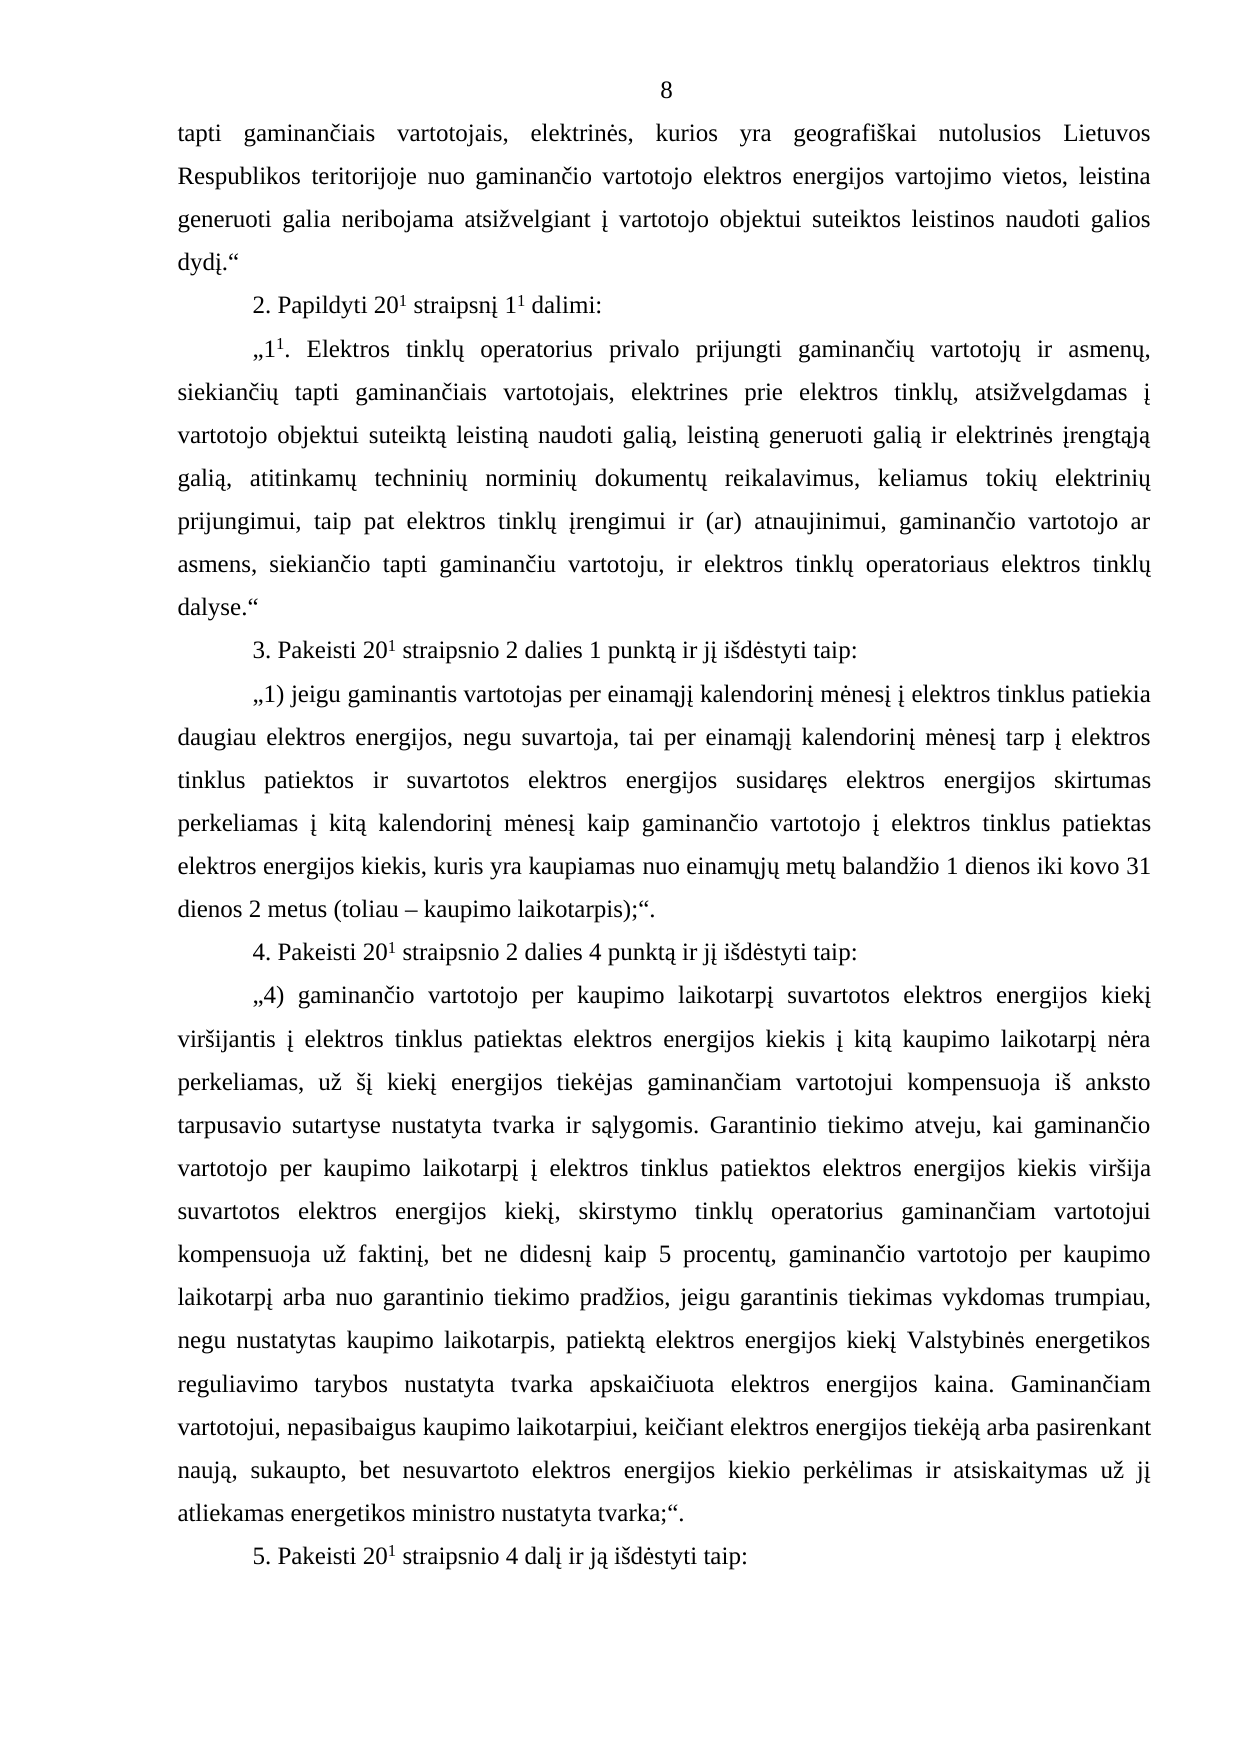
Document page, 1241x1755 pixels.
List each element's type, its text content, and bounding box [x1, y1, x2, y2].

text 4. Pakeisti 201 straipsnio 2 dalies 4 punktą ir jį išdėstyti taip: [177, 937, 1152, 966]
text 3. Pakeisti 201 straipsnio 2 dalies 1 punktą ir jį išdėstyti taip: [177, 636, 1152, 664]
text 5. Pakeisti 201 straipsnio 4 dalį ir ją išdėstyti taip: [177, 1541, 1152, 1570]
text „4) gaminančio vartotojo per kaupimo laikotarpį suvartotos elektros energijos kiekį viršijantis į elektros tinklus patiektas elektros energijos kiekis į kitą kaupimo laikotarpį nėra perkeliamas, už šį kiekį energijos tiekėjas gaminančiam vartotojui kompensuoja iš anksto tarpusavio sutartyse nustatyta tvarka ir sąlygomis. Garantinio tiekimo atveju, kai gaminančio vartotojo per kaupimo laikotarpį į elektros tinklus patiektos elektros energijos kiekis viršija suvartotos elektros energijos kiekį, skirstymo tinklų operatorius gaminančiam vartotojui kompensuoja už faktinį, bet ne didesnį kaip 5 procentų, gaminančio vartotojo per kaupimo laikotarpį arba nuo garantinio tiekimo pradžios, jeigu garantinis tiekimas vykdomas trumpiau, negu nustatytas kaupimo laikotarpis, patiektą elektros energijos kiekį Valstybinės energetikos reguliavimo tarybos nustatyta tvarka apskaičiuota elektros energijos kaina. Gaminančiam vartotojui, nepasibaigus kaupimo laikotarpiui, keičiant elektros energijos tiekėją arba pasirenkant naują, sukaupto, bet nesuvartoto elektros energijos kiekio perkėlimas ir atsiskaitymas už jį atliekamas energetikos ministro nustatyta tvarka;“. [177, 981, 1152, 1527]
text tapti gaminančiais vartotojais, elektrinės, kurios yra geografiškai nutolusios Lietuvos Respublikos teritorijoje nuo gaminančio vartotojo elektros energijos vartojimo vietos, leistina generuoti galia neribojama atsižvelgiant į vartotojo objektui suteiktos leistinos naudoti galios dydį.“ [177, 118, 1152, 276]
text „11. Elektros tinklų operatorius privalo prijungti gaminančių vartotojų ir asmenų, siekiančių tapti gaminančiais vartotojais, elektrines prie elektros tinklų, atsižvelgdamas į vartotojo objektui suteiktą leistiną naudoti galią, leistiną generuoti galią ir elektrinės įrengtąją galią, atitinkamų techninių norminių dokumentų reikalavimus, keliamus tokių elektrinių prijungimui, taip pat elektros tinklų įrengimui ir (ar) atnaujinimui, gaminančio vartotojo ar asmens, siekiančio tapti gaminančiu vartotoju, ir elektros tinklų operatoriaus elektros tinklų dalyse.“ [177, 334, 1152, 621]
text 2. Papildyti 201 straipsnį 11 dalimi: [177, 291, 1152, 319]
text „1) jeigu gaminantis vartotojas per einamąjį kalendorinį mėnesį į elektros tinklus patiekia daugiau elektros energijos, negu suvartoja, tai per einamąjį kalendorinį mėnesį tarp į elektros tinklus patiektos ir suvartotos elektros energijos susidaręs elektros energijos skirtumas perkeliamas į kitą kalendorinį mėnesį kaip gaminančio vartotojo į elektros tinklus patiektas elektros energijos kiekis, kuris yra kaupiamas nuo einamųjų metų balandžio 1 dienos iki kovo 31 dienos 2 metus (toliau – kaupimo laikotarpis);“. [177, 679, 1152, 923]
